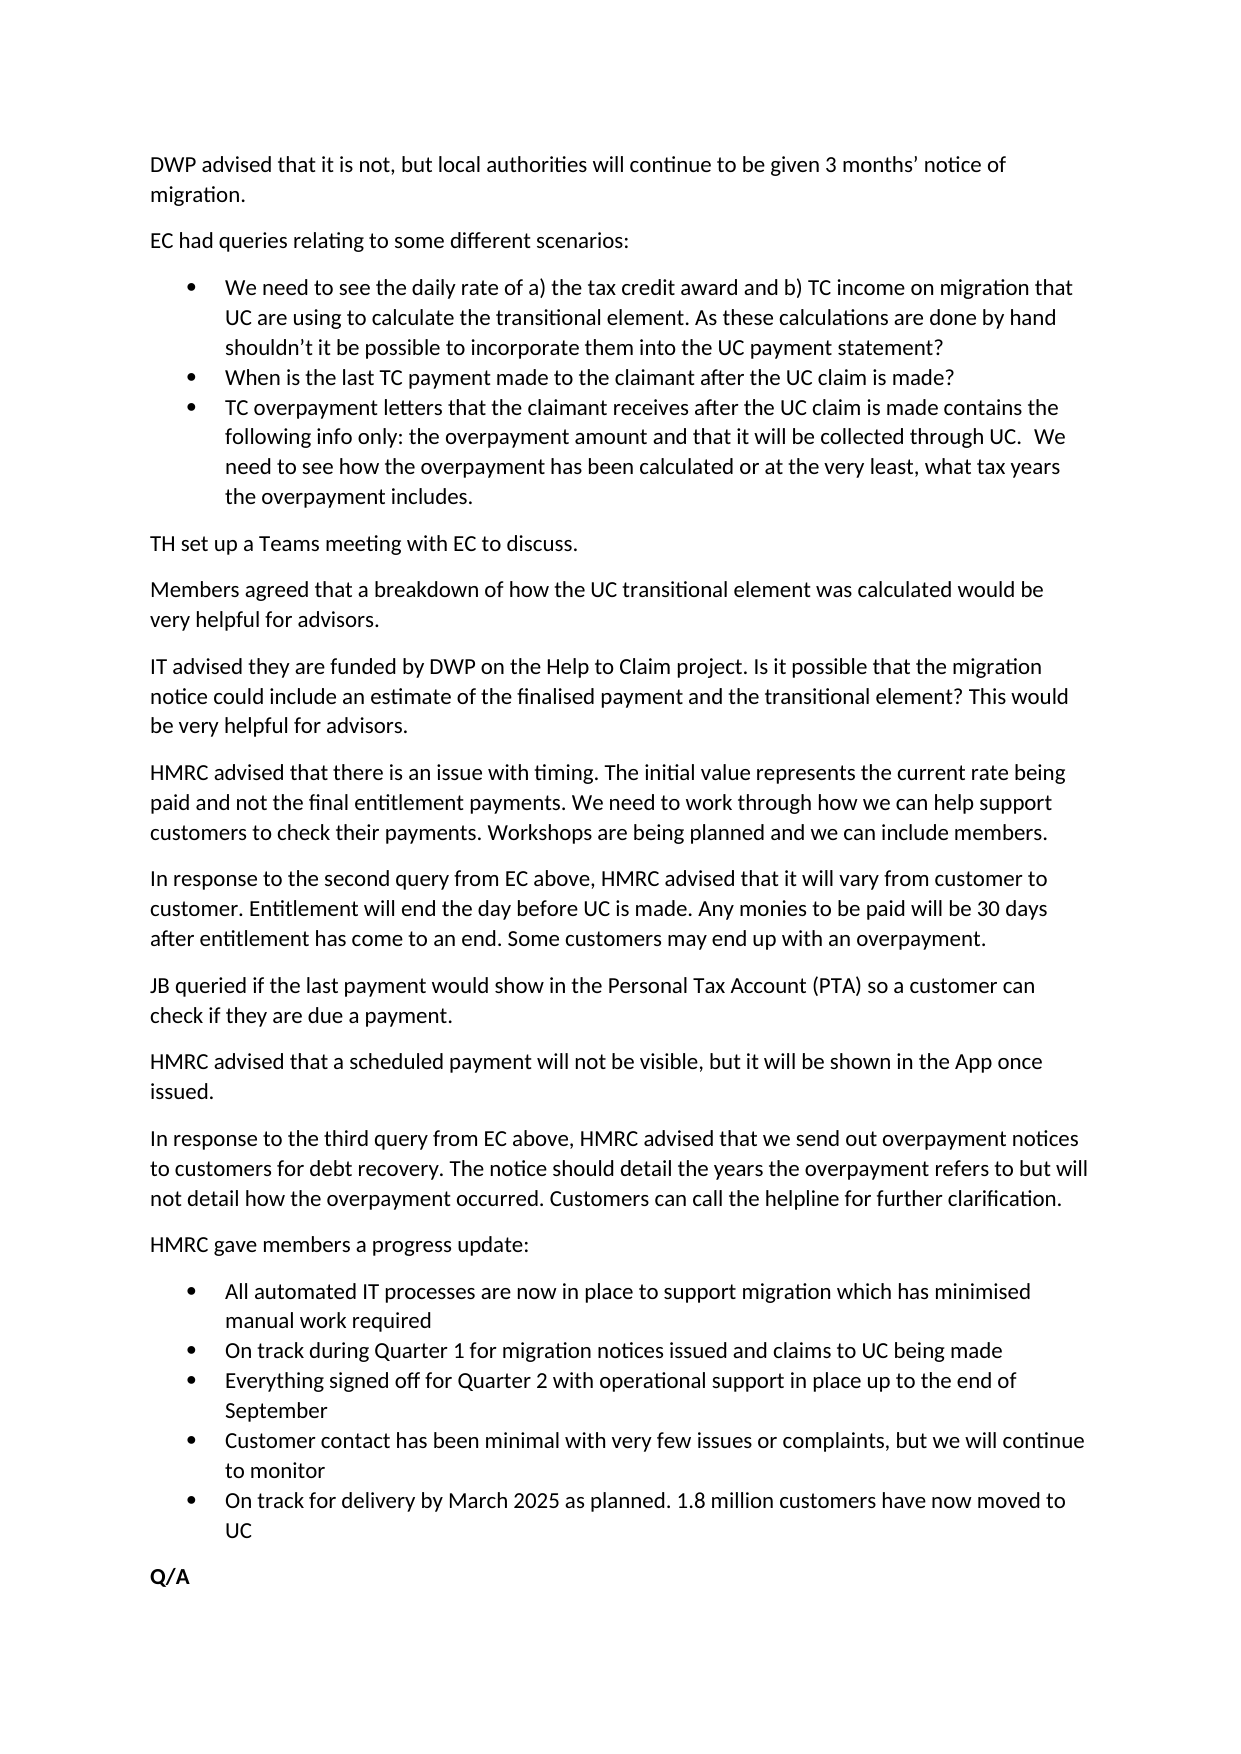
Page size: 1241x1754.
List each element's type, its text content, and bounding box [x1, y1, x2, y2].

text JB queried if the last payment would show in the Personal Tax Account (PTA) so a customer can check if they are due a payment. [150, 971, 1090, 1029]
list When is the last TC payment made to the claimant after the UC claim is made? [187, 363, 1090, 391]
text HMRC advised that there is an issue with timing. The initial value represents the current rate being paid and not the final entitlement payments. We need to work through how we can help support customers to check their payments. Workshops are being planned and we can include members. [150, 758, 1090, 846]
list Customer contact has been minimal with very few issues or complaints, but we will continue to monitor [187, 1426, 1090, 1484]
text Q/A [150, 1562, 1090, 1591]
text EC had queries relating to some different scenarios: [150, 226, 1090, 254]
text HMRC gave members a progress update: [150, 1230, 1090, 1258]
list On track for delivery by March 2025 as planned. 1.8 million customers have now moved to UC [187, 1486, 1090, 1544]
list TC overpayment letters that the claimant receives after the UC claim is made contains the following info only: the overpayment amount and that it will be collected through UC. We need to see how the overpayment has been calculated or at the very least, what tax years the overpayment includes. [187, 393, 1090, 510]
text DWP advised that it is not, but local authorities will continue to be given 3 months’ notice of migration. [150, 150, 1090, 208]
text Members agreed that a breakdown of how the UC transitional element was calculated would be very helpful for advisors. [150, 575, 1090, 633]
text In response to the third query from EC above, HMRC advised that we send out overpayment notices to customers for debt recovery. The notice should detail the years the overpayment refers to but will not detail how the overpayment occurred. Customers can call the helpline for further clarification. [150, 1124, 1090, 1212]
text TH set up a Teams meeting with EC to discuss. [150, 529, 1090, 557]
list We need to see the daily rate of a) the tax credit award and b) TC income on migration that UC are using to calculate the transitional element. As these calculations are done by hand shouldn’t it be possible to incorporate them into the UC payment statement? [187, 273, 1090, 361]
list All automated IT processes are now in place to support migration which has minimised manual work required [187, 1277, 1090, 1335]
list On track during Quarter 1 for migration notices issued and claims to UC being made [187, 1337, 1090, 1364]
text In response to the second query from EC above, HMRC advised that it will vary from customer to customer. Entitlement will end the day before UC is made. Any monies to be paid will be 30 days after entitlement has come to an end. Some customers may end up with an overpayment. [150, 864, 1090, 952]
text IT advised they are funded by DWP on the Help to Claim project. Is it possible that the migration notice could include an estimate of the finalised payment and the transitional element? This would be very helpful for advisors. [150, 652, 1090, 740]
text HMRC advised that a scheduled payment will not be visible, but it will be shown in the App once issued. [150, 1047, 1090, 1105]
list Everything signed off for Quarter 2 with operational support in place up to the end of September [187, 1366, 1090, 1424]
